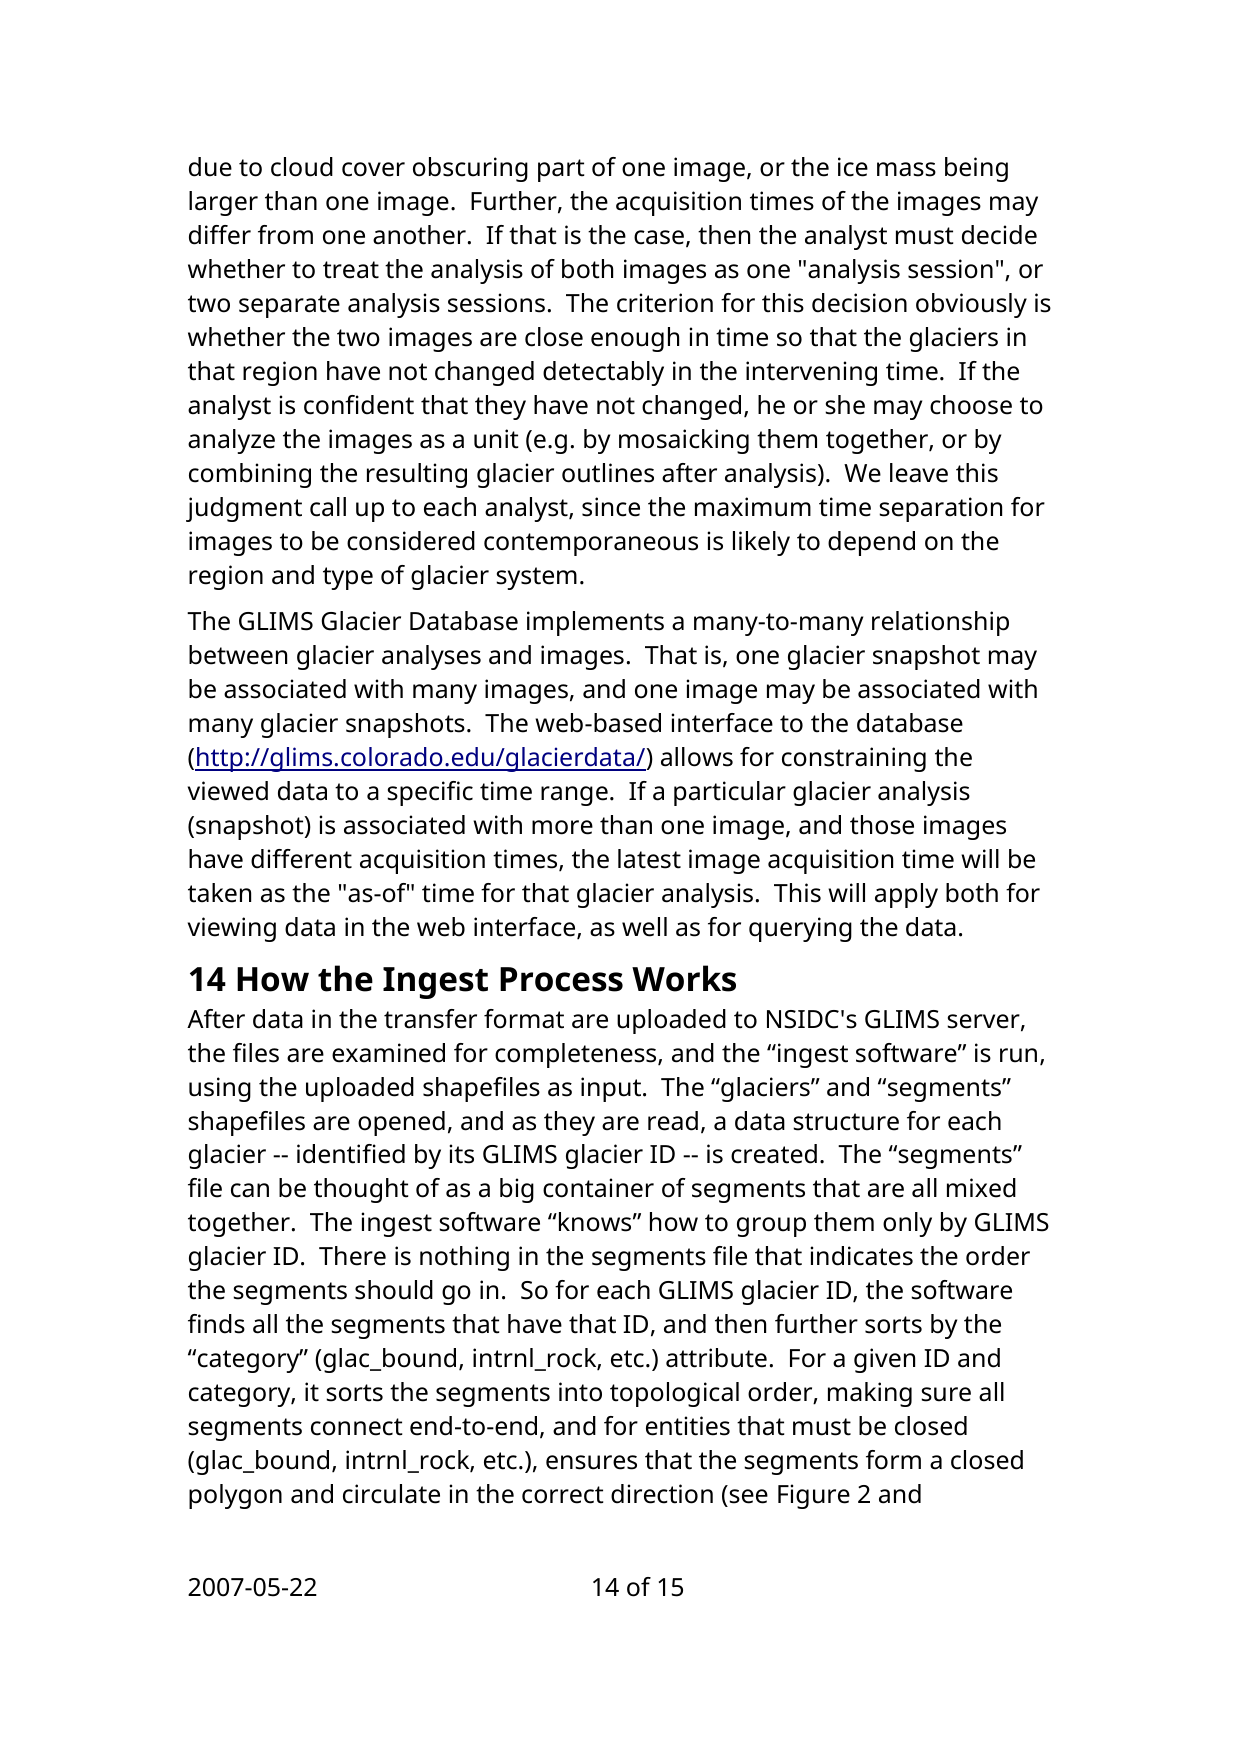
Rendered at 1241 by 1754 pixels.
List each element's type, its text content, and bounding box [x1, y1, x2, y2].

text due to cloud cover obscuring part of one image, or the ice mass being larger than one image. Further, the acquisition times of the images may differ from one another. If that is the case, then the analyst must decide whether to treat the analysis of both images as one "analysis session", or two separate analysis sessions. The criterion for this decision obviously is whether the two images are close enough in time so that the glaciers in that region have not changed detectably in the intervening time. If the analyst is confident that they have not changed, he or she may choose to analyze the images as a unit (e.g. by mosaicking them together, or by combining the resulting glacier outlines after analysis). We leave this judgment call up to each analyst, since the maximum time separation for images to be considered contemporaneous is likely to depend on the region and type of glacier system. [187, 150, 1053, 591]
subtitle How the Ingest Process Works [188, 956, 1053, 1001]
text The GLIMS Glacier Database implements a many-to-many relationship between glacier analyses and images. That is, one glacier snapshot may be associated with many images, and one image may be associated with many glacier snapshots. The web-based interface to the database (http://glims.colorado.edu/glacierdata/) allows for constraining the viewed data to a specific time range. If a particular glacier analysis (snapshot) is associated with more than one image, and those images have different acquisition times, the latest image acquisition time will be taken as the "as-of" time for that glacier analysis. This will apply both for viewing data in the web interface, as well as for querying the data. [187, 604, 1053, 943]
text After data in the transfer format are uploaded to NSIDC's GLIMS server, the files are examined for completeness, and the “ingest software” is run, using the uploaded shapefiles as input. The “glaciers” and “segments” shapefiles are opened, and as they are read, a data structure for each glacier -- identified by its GLIMS glacier ID -- is created. The “segments” file can be thought of as a big container of segments that are all mixed together. The ingest software “knows” how to group them only by GLIMS glacier ID. There is nothing in the segments file that indicates the order the segments should go in. So for each GLIMS glacier ID, the software finds all the segments that have that ID, and then further sorts by the “category” (glac_bound, intrnl_rock, etc.) attribute. For a given ID and category, it sorts the segments into topological order, making sure all segments connect end-to-end, and for entities that must be closed (glac_bound, intrnl_rock, etc.), ensures that the segments form a closed polygon and circulate in the correct direction (see Figure 2 and [187, 1001, 1053, 1511]
